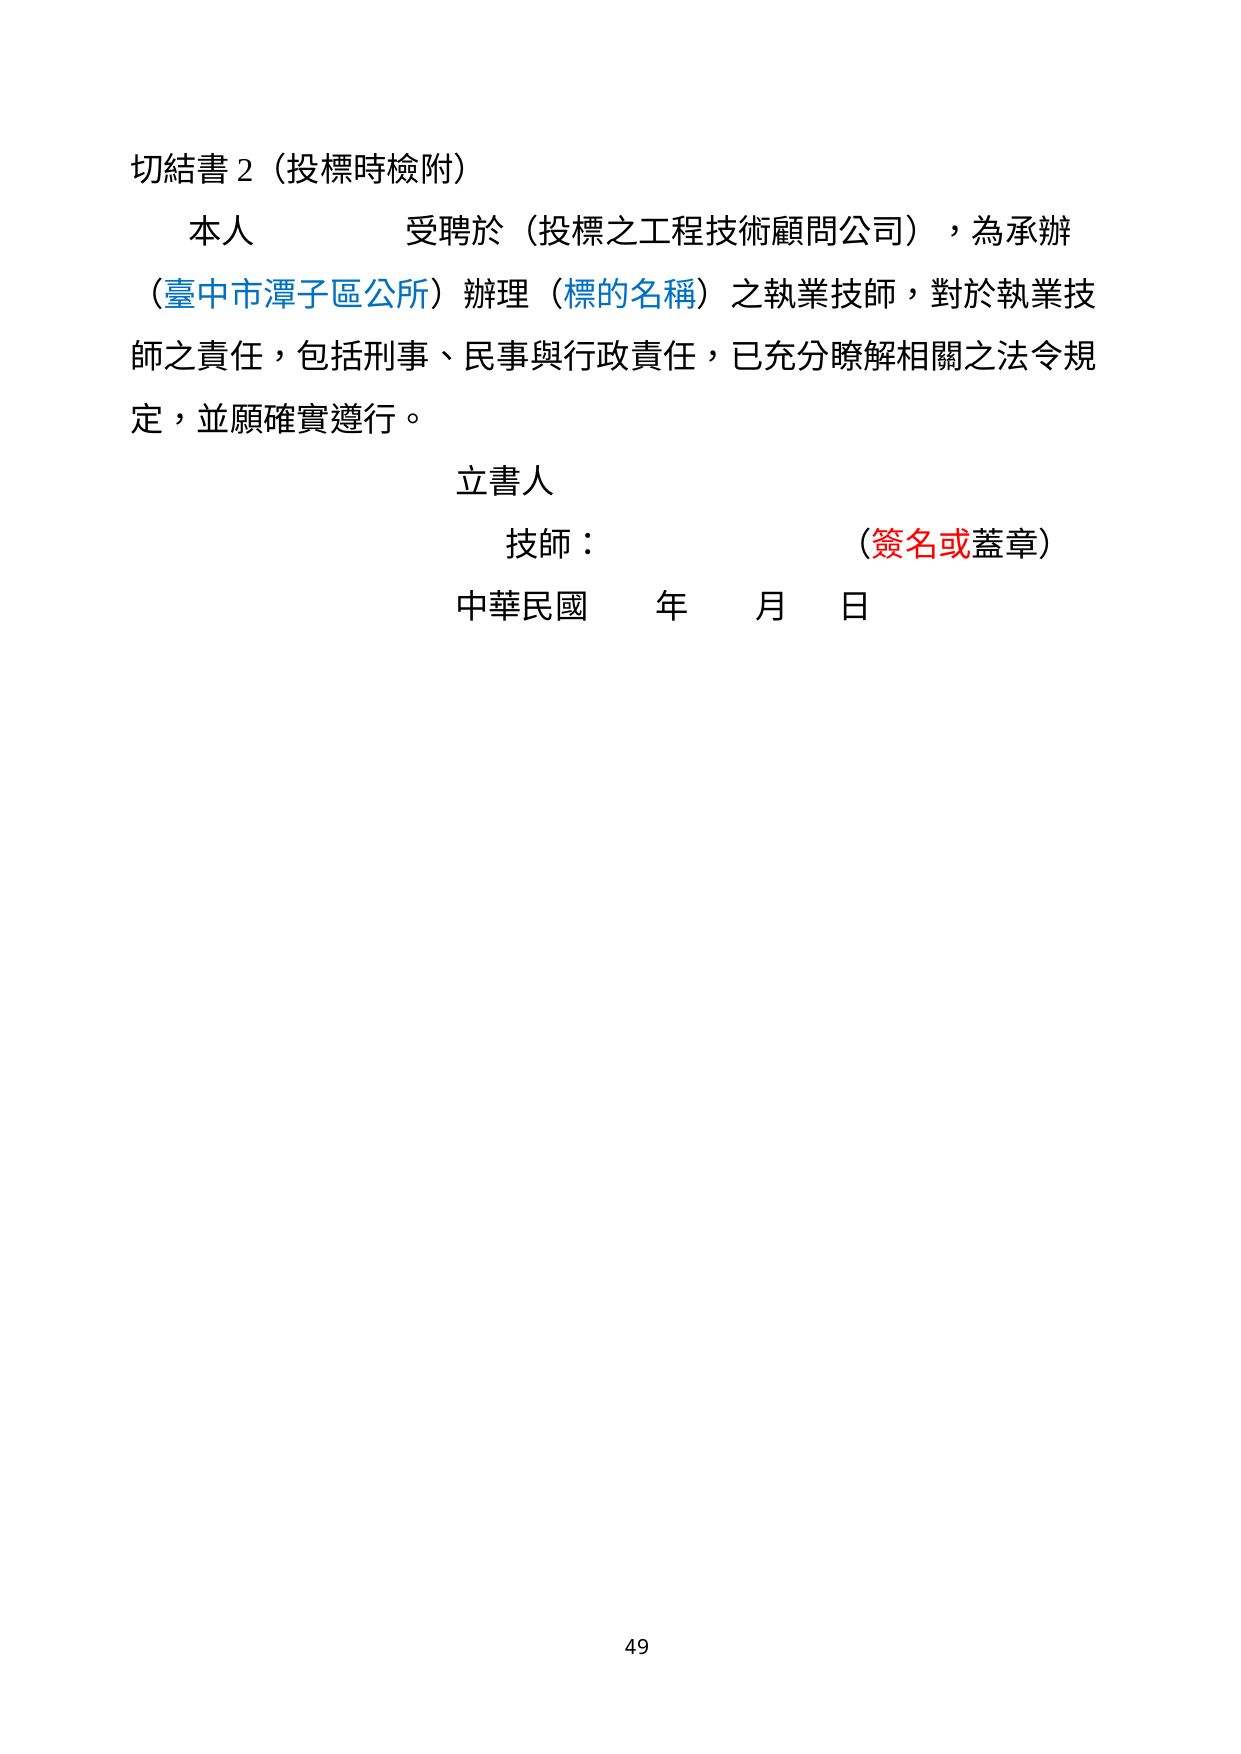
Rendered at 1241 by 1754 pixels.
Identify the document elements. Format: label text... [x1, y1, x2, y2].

text 本人 受聘於（投標之工程技術顧問公司），為承辦（臺中市潭子區公所）辦理（標的名稱）之執業技師，對於執業技師之責任，包括刑事、民事與行政責任，已充分瞭解相關之法令規定，並願確實遵行。 [130, 188, 1110, 438]
text 中華民國 年 月 日 [455, 563, 1110, 625]
text 立書人 [455, 438, 1110, 500]
text 技師： （簽名或蓋章） [505, 500, 1110, 563]
text 切結書2（投標時檢附） [130, 125, 1110, 188]
